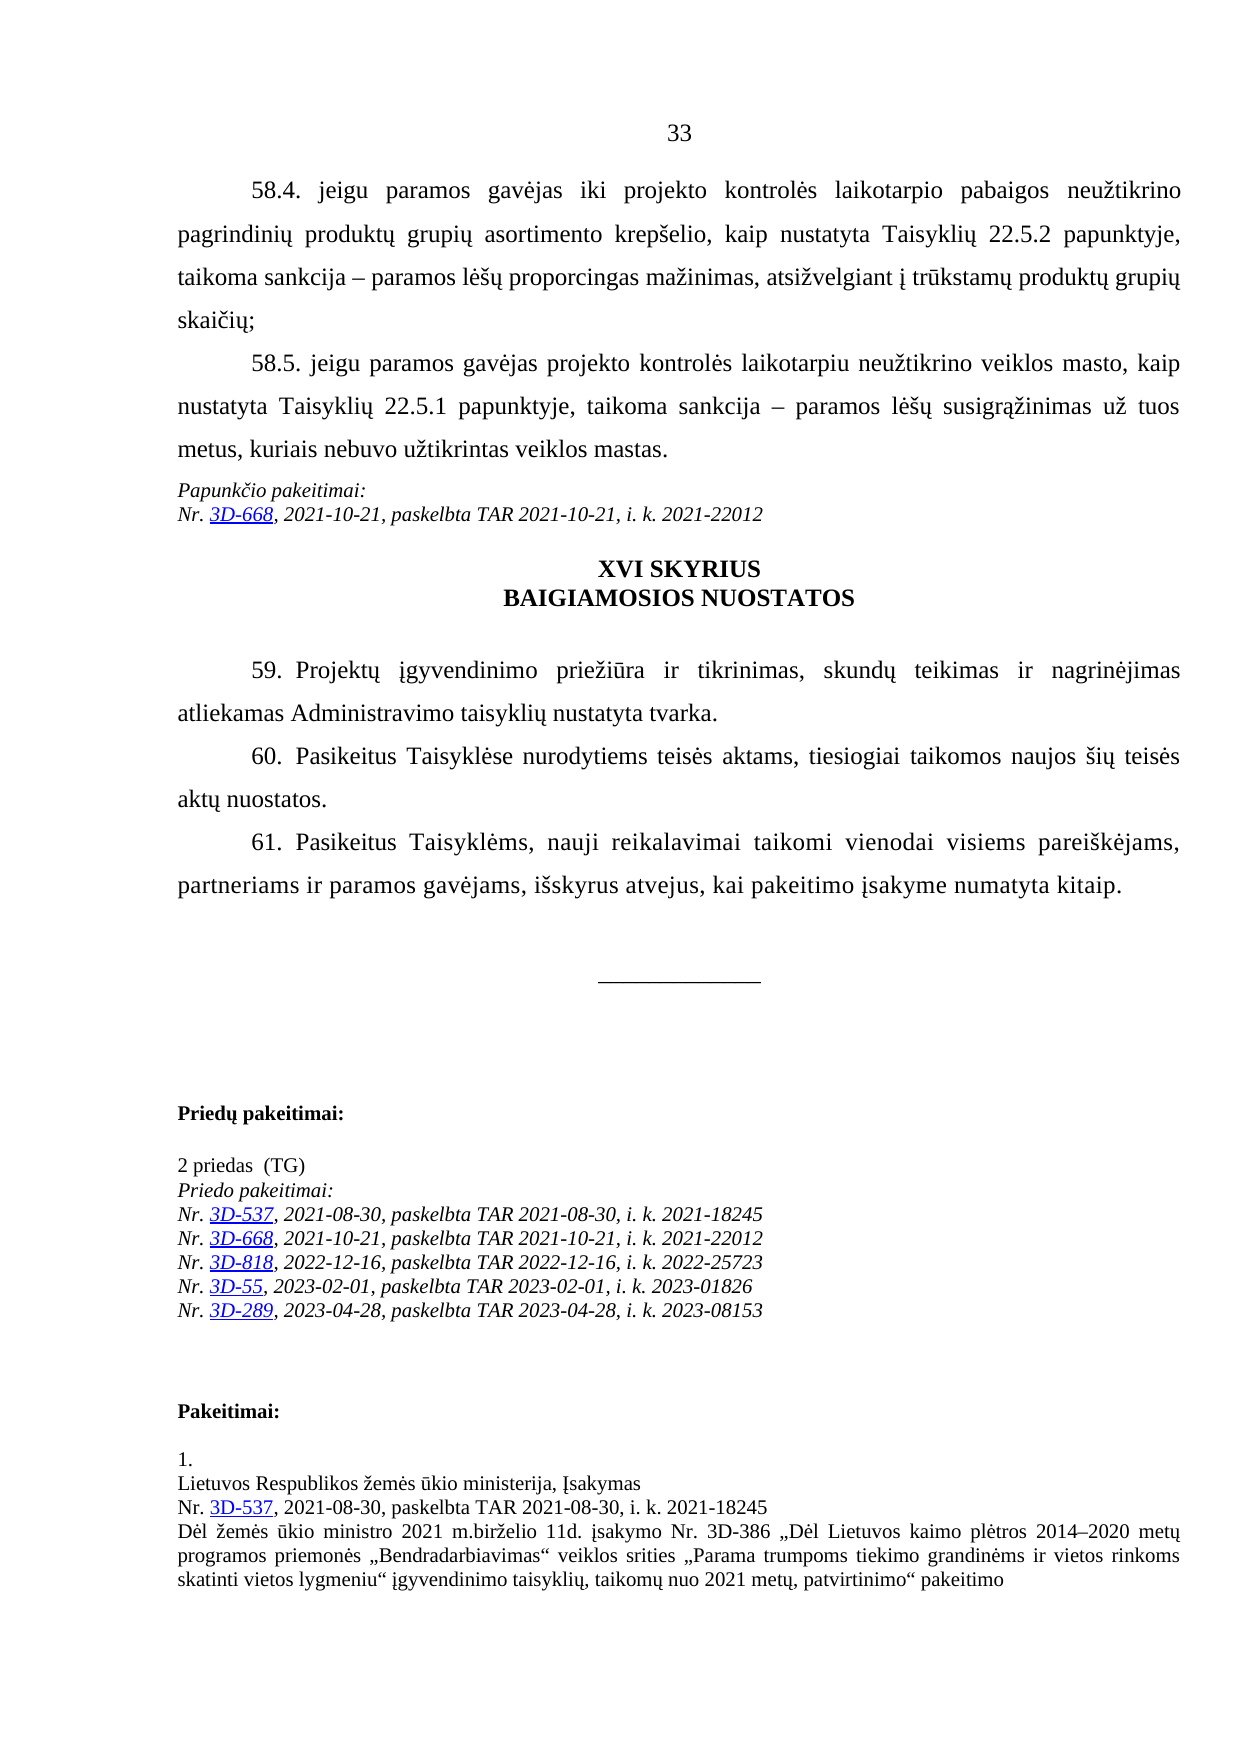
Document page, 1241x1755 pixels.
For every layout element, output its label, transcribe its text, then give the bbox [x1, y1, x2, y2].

text Nr. 3D-55, 2023-02-01, paskelbta TAR 2023-02-01, i. k. 2023-01826 [177, 1274, 1181, 1298]
text 1. [177, 1447, 1181, 1471]
text Priedų pakeitimai: [177, 1101, 1181, 1125]
text Nr. 3D-537, 2021-08-30, paskelbta TAR 2021-08-30, i. k. 2021-18245 [177, 1202, 1181, 1226]
text Nr. 3D-537, 2021-08-30, paskelbta TAR 2021-08-30, i. k. 2021-18245 [177, 1495, 1181, 1519]
text 61. Pasikeitus Taisyklėms, nauji reikalavimai taikomi vienodai visiems pareiškėjams, partneriams ir paramos gavėjams, išskyrus atvejus, kai pakeitimo įsakyme numatyta kitaip. [177, 827, 1181, 899]
text Nr. 3D-818, 2022-12-16, paskelbta TAR 2022-12-16, i. k. 2022-25723 [177, 1250, 1181, 1274]
text Pakeitimai: [177, 1399, 1181, 1423]
text 59. Projektų įgyvendinimo priežiūra ir tikrinimas, skundų teikimas ir nagrinėjimas atliekamas Administravimo taisyklių nustatyta tvarka. [177, 655, 1181, 727]
text XVI SKYRIUS [177, 554, 1181, 583]
text Priedo pakeitimai: [177, 1177, 1181, 1202]
text 58.5. jeigu paramos gavėjas projekto kontrolės laikotarpiu neužtikrino veiklos masto, kaip nustatyta Taisyklių 22.5.1 papunktyje, taikoma sankcija – paramos lėšų susigrąžinimas už tuos metus, kuriais nebuvo užtikrintas veiklos mastas. [177, 348, 1181, 463]
text 60. Pasikeitus Taisyklėse nurodytiems teisės aktams, tiesiogiai taikomos naujos šių teisės aktų nuostatos. [177, 741, 1181, 813]
text 58.4. jeigu paramos gavėjas iki projekto kontrolės laikotarpio pabaigos neužtikrino pagrindinių produktų grupių asortimento krepšelio, kaip nustatyta Taisyklių 22.5.2 papunktyje, taikoma sankcija – paramos lėšų proporcingas mažinimas, atsižvelgiant į trūkstamų produktų grupių skaičių; [177, 176, 1181, 334]
text Nr. 3D-668, 2021-10-21, paskelbta TAR 2021-10-21, i. k. 2021-22012 [177, 1226, 1181, 1250]
text Nr. 3D-289, 2023-04-28, paskelbta TAR 2023-04-28, i. k. 2023-08153 [177, 1298, 1181, 1322]
text Papunkčio pakeitimai: [177, 477, 1181, 502]
text Nr. 3D-668, 2021-10-21, paskelbta TAR 2021-10-21, i. k. 2021-22012 [177, 502, 1181, 526]
text _____________ [177, 957, 1181, 986]
text Lietuvos Respublikos žemės ūkio ministerija, Įsakymas [177, 1471, 1181, 1495]
text Dėl žemės ūkio ministro 2021 m.birželio 11d. įsakymo Nr. 3D-386 „Dėl Lietuvos kaimo plėtros 2014–2020 metų programos priemonės „Bendradarbiavimas“ veiklos srities „Parama trumpoms tiekimo grandinėms ir vietos rinkoms skatinti vietos lygmeniu“ įgyvendinimo taisyklių, taikomų nuo 2021 metų, patvirtinimo“ pakeitimo [177, 1519, 1181, 1591]
text 2 priedas (TG) [177, 1153, 1181, 1177]
text BAIGIAMOSIOS NUOSTATOS [177, 583, 1181, 612]
